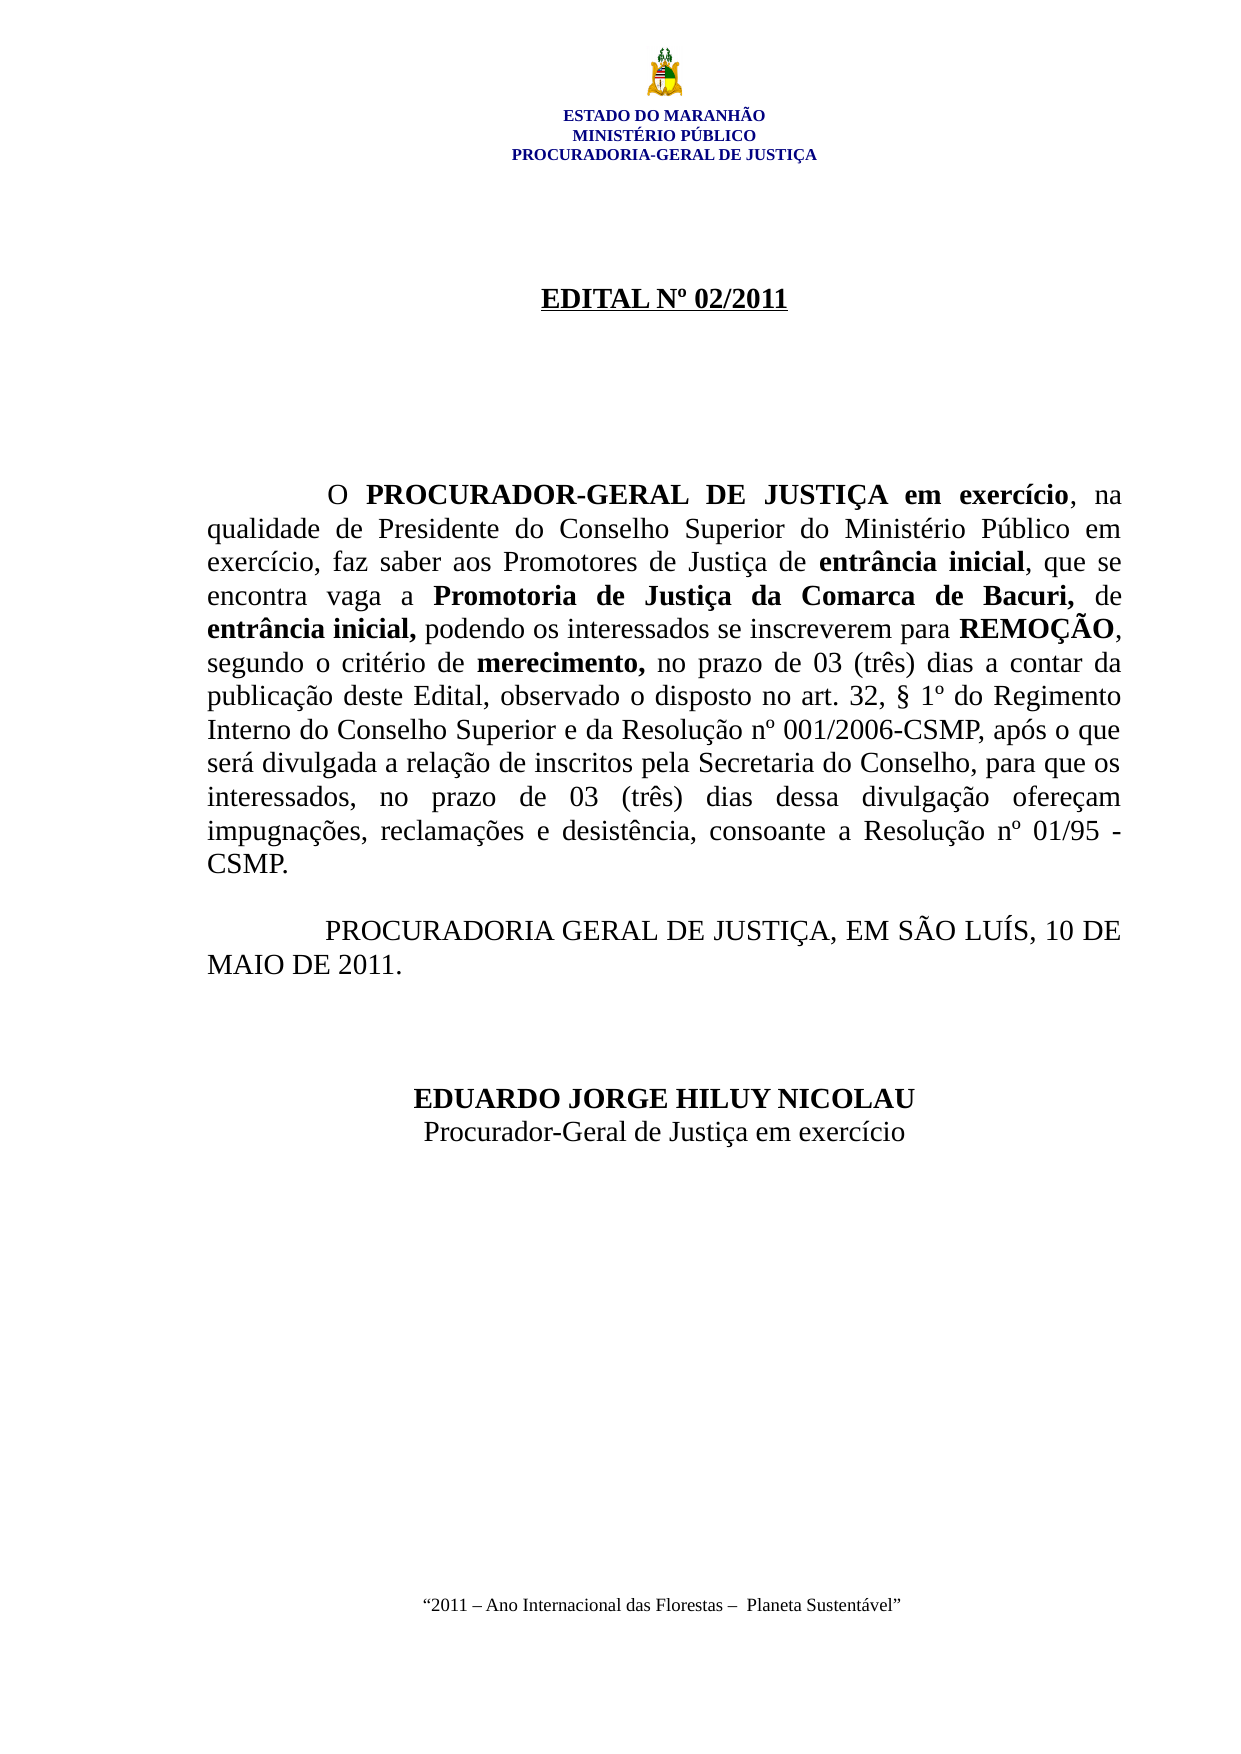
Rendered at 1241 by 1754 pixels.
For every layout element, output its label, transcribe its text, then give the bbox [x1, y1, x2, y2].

text O PROCURADOR-GERAL DE JUSTIÇA em exercício, na qualidade de Presidente do Conselho Superior do Ministério Público em exercício, faz saber aos Promotores de Justiça de entrância inicial, que se encontra vaga a Promotoria de Justiça da Comarca de Bacuri, de entrância inicial, podendo os interessados se inscreverem para REMOÇÃO, segundo o critério de merecimento, no prazo de 03 (três) dias a contar da publicação deste Edital, observado o disposto no art. 32, § 1º do Regimento Interno do Conselho Superior e da Resolução nº 001/2006-CSMP, após o que será divulgada a relação de inscritos pela Secretaria do Conselho, para que os interessados, no prazo de 03 (três) dias dessa divulgação ofereçam impugnações, reclamações e desistência, consoante a Resolução nº 01/95 - CSMP. [207, 477, 1122, 880]
text Procurador-Geral de Justiça em exercício [207, 1114, 1122, 1148]
text PROCURADORIA GERAL DE JUSTIÇA, EM SÃO LUÍS, 10 DE MAIO DE 2011. [207, 913, 1122, 980]
text EDUARDO JORGE HILUY NICOLAU [207, 1081, 1122, 1114]
title EDITAL Nº 02/2011 [207, 281, 1122, 314]
